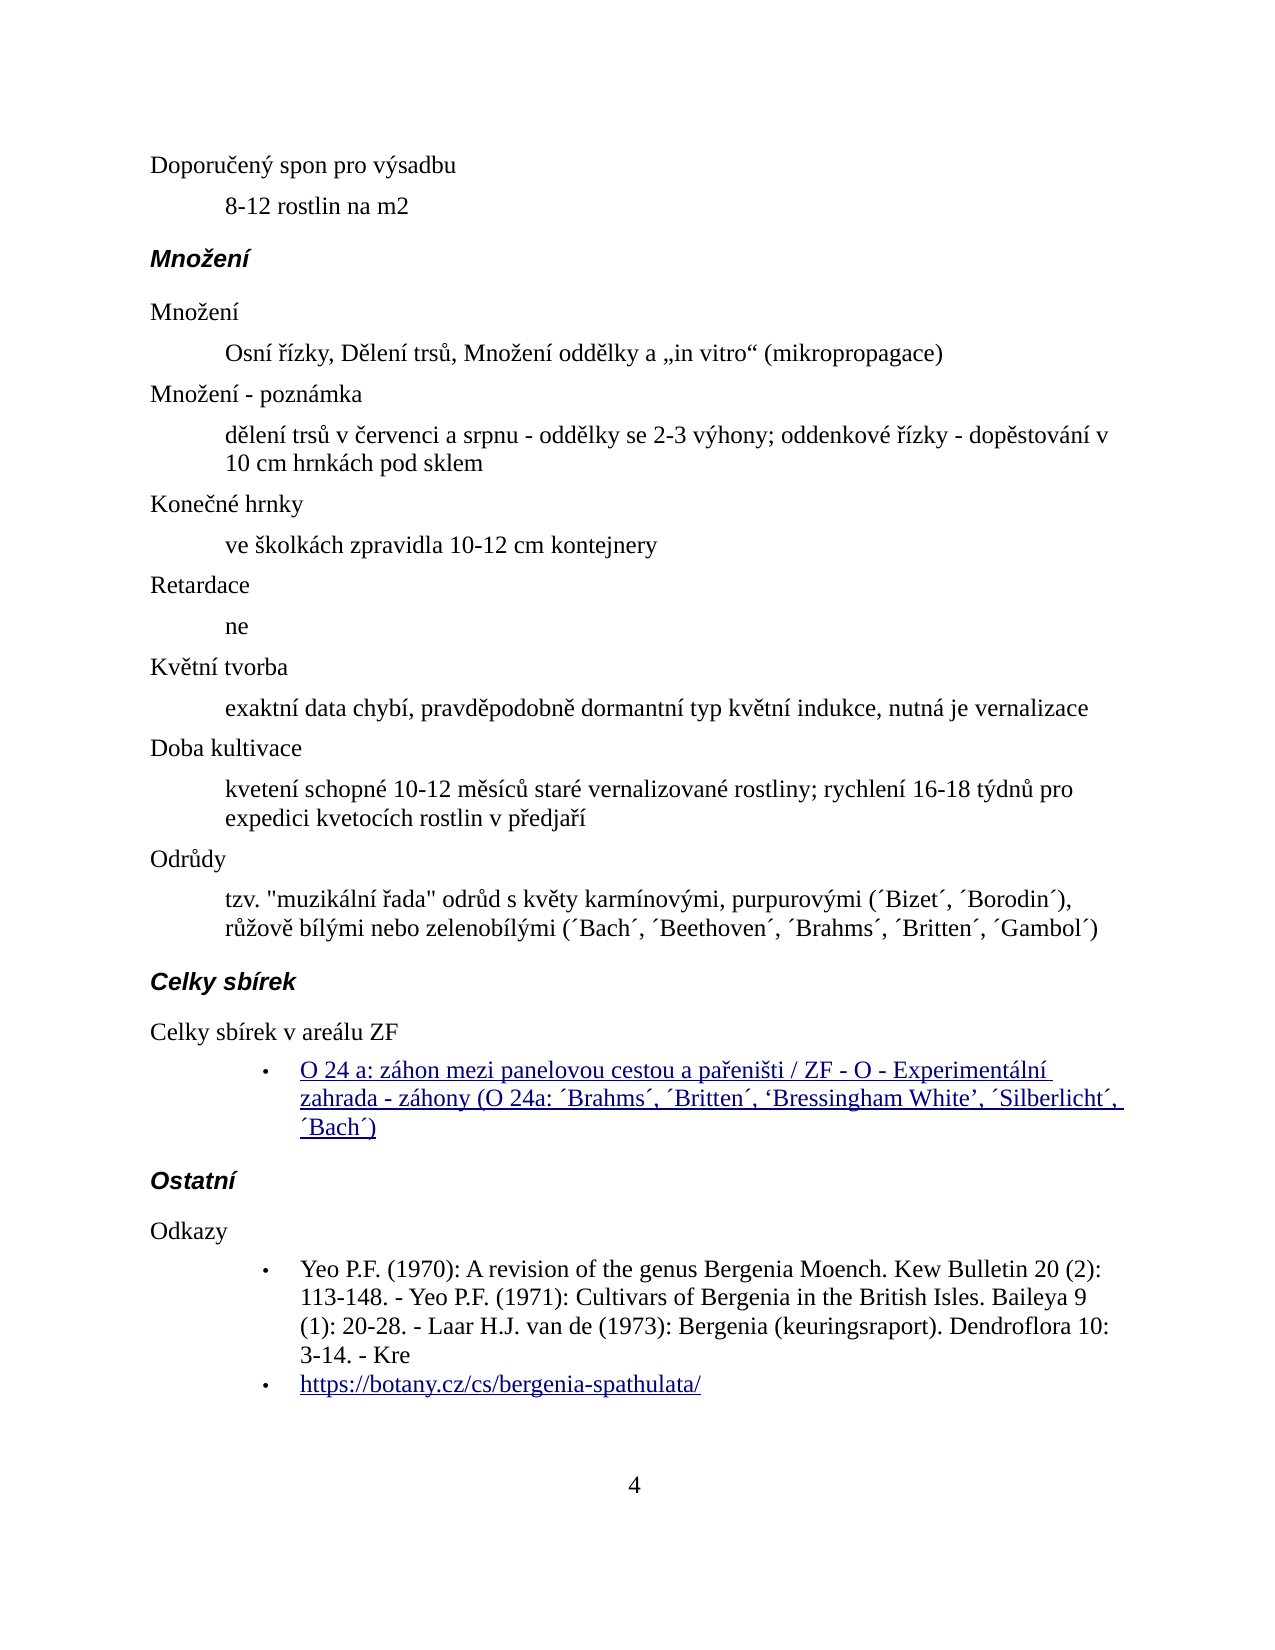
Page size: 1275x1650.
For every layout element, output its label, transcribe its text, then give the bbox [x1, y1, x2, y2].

text Množení [150, 297, 1125, 326]
text Odrůdy [150, 844, 1125, 872]
text Konečné hrnky [150, 489, 1125, 518]
subtitle Ostatní [150, 1166, 1125, 1194]
text ve školkách zpravidla 10-12 cm kontejnery [225, 530, 1125, 559]
list https://botany.cz/cs/bergenia-spathulata/ [262, 1369, 1125, 1397]
text 8-12 rostlin na m2 [225, 191, 1125, 219]
text ne [225, 611, 1125, 640]
text Odkazy [150, 1216, 1125, 1245]
text dělení trsů v červenci a srpnu - oddělky se 2-3 výhony; oddenkové řízky - dopěstování v 10 cm hrnkách pod sklem [225, 420, 1125, 477]
text Doporučený spon pro výsadbu [150, 150, 1125, 179]
text tzv. "muzikální řada" odrůd s květy karmínovými, purpurovými (´Bizet´, ´Borodin´), růžově bílými nebo zelenobílými (´Bach´, ´Beethoven´, ´Brahms´, ´Britten´, ´Gambol´) [225, 884, 1125, 942]
text Doba kultivace [150, 733, 1125, 762]
subtitle Množení [150, 244, 1125, 273]
text Květní tvorba [150, 652, 1125, 681]
text kvetení schopné 10-12 měsíců staré vernalizované rostliny; rychlení 16-18 týdnů pro expedici kvetocích rostlin v předjaří [225, 774, 1125, 832]
text Celky sbírek v areálu ZF [150, 1017, 1125, 1046]
text Retardace [150, 571, 1125, 599]
text exaktní data chybí, pravděpodobně dormantní typ květní indukce, nutná je vernalizace [225, 693, 1125, 722]
subtitle Celky sbírek [150, 967, 1125, 996]
list O 24 a: záhon mezi panelovou cestou a pařeništi / ZF - O - Experimentální zahrada - záhony (O 24a: ´Brahms´, ´Britten´, ‘Bressingham White’, ´Silberlicht´, ´Bach´) [262, 1055, 1125, 1141]
list Yeo P.F. (1970): A revision of the genus Bergenia Moench. Kew Bulletin 20 (2): 113-148. - Yeo P.F. (1971): Cultivars of Bergenia in the British Isles. Baileya 9 (1): 20-28. - Laar H.J. van de (1973): Bergenia (keuringsraport). Dendroflora 10: 3-14. - Kre [262, 1254, 1125, 1369]
text Množení - poznámka [150, 379, 1125, 408]
text Osní řízky, Dělení trsů, Množení oddělky a „in vitro“ (mikropropagace) [225, 338, 1125, 367]
